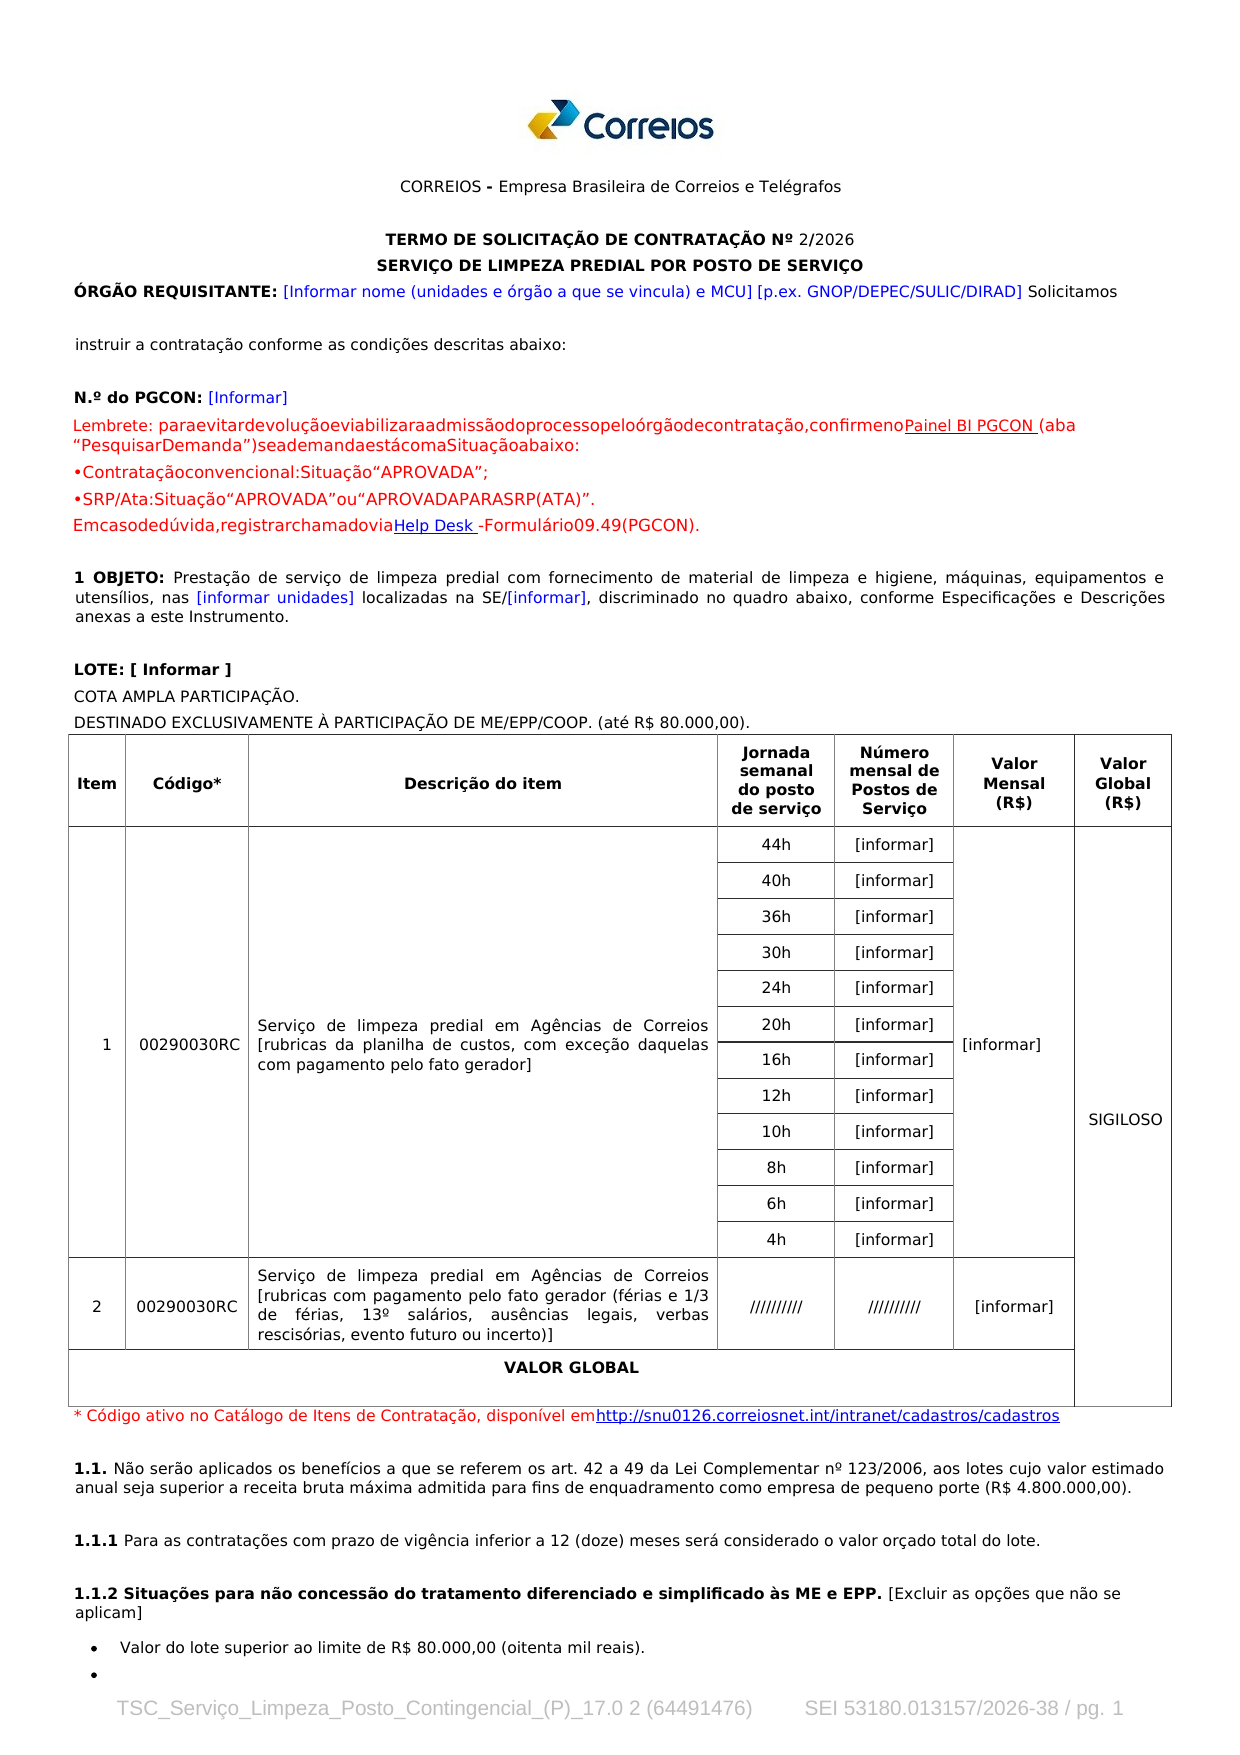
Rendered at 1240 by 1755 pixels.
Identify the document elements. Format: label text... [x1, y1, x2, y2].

table_cell [954, 1350, 1074, 1406]
table_cell [informar] [835, 899, 953, 934]
table_cell [informar] [835, 1150, 953, 1185]
table_cell 10h [718, 1114, 834, 1149]
table_cell 12h [718, 1079, 834, 1113]
table_cell 44h [718, 827, 834, 862]
text ÓRGÃO REQUISITANTE: [Informar nome (unidades e órgão a que se vincula) e MCU] [p.ex. GNOP/DEPEC/SULIC/DIRAD] Solicitamos instruir a contratação conforme as condições descritas abaixo: [74, 283, 1118, 354]
table_cell 20h [718, 1007, 834, 1041]
table_header Valor Mensal (R$) [954, 735, 1074, 826]
text 1.1.2 Situações para não concessão do tratamento diferenciado e simplificado às ME e EPP. [Excluir as opções que não se aplicam] [74, 1585, 1184, 1623]
text •SRP/Ata:Situação“APROVADA”ou“APROVADAPARASRP(ATA)”. [72, 489, 1184, 509]
table_cell 00290030RC [126, 827, 248, 1257]
table_cell 8h [718, 1150, 834, 1185]
table_cell [informar] [835, 1114, 953, 1149]
table_cell [835, 1350, 953, 1406]
table_cell [informar] [835, 935, 953, 969]
text CORREIOS - Empresa Brasileira de Correios e Telégrafos [69, 177, 1172, 196]
text SERVIÇO DE LIMPEZA PREDIAL POR POSTO DE SERVIÇO [69, 257, 1171, 275]
table_cell [informar] [835, 827, 953, 862]
table_cell [informar] [835, 971, 953, 1006]
table_cell Serviço de limpeza predial em Agências de Correios [rubricas da planilha de custos, com exceção daquelas com pagamento pelo fato gerador] [249, 827, 717, 1257]
text * Código ativo no Catálogo de Itens de Contratação, disponível emhttp://snu0126.correiosnet.int/intranet/cadastros/cadastros [74, 1407, 1165, 1425]
table_header Código* [126, 735, 248, 826]
table_header Valor Global (R$) [1075, 735, 1171, 826]
text 1.1. Não serão aplicados os benefícios a que se referem os art. 42 a 49 da Lei Complementar nº 123/2006, aos lotes cujo valor estimado anual seja superior a receita bruta máxima admitida para fins de enquadramento como empresa de pequeno porte (R$ 4.800.000,00). [74, 1459, 1166, 1497]
text Emcasodedúvida,registrarchamadoviaHelp Desk -Formulário09.49(PGCON). [72, 516, 1184, 536]
table_cell Serviço de limpeza predial em Agências de Correios [rubricas com pagamento pelo fato gerador (férias e 1/3 de férias, 13º salários, ausências legais, verbas rescisórias, evento futuro ou incerto)] [249, 1258, 717, 1349]
table_cell 4h [718, 1222, 834, 1257]
text TERMO DE SOLICITAÇÃO DE CONTRATAÇÃO Nº 2/2026 [69, 231, 1171, 249]
table_header Número mensal de Postos de Serviço [835, 735, 953, 826]
text COTA AMPLA PARTICIPAÇÃO. [74, 688, 1166, 706]
table_cell 2 [69, 1258, 125, 1349]
table_cell 00290030RC [126, 1258, 248, 1349]
text DESTINADO EXCLUSIVAMENTE À PARTICIPAÇÃO DE ME/EPP/COOP. (até R$ 80.000,00). [74, 714, 1166, 732]
table_cell 36h [718, 899, 834, 934]
table_header Descrição do item [249, 735, 717, 826]
table_cell 1 [69, 827, 125, 1257]
table_cell SIGILOSO [1075, 827, 1171, 1406]
table_cell ////////// [835, 1258, 953, 1349]
table_cell 30h [718, 935, 834, 969]
text Valor do lote superior ao limite de R$ 80.000,00 (oitenta mil reais). [92, 1639, 1166, 1657]
table_cell [informar] [835, 1007, 953, 1041]
table_cell [informar] [954, 1258, 1074, 1349]
table_header Item [69, 735, 125, 826]
text LOTE: [ Informar ] [74, 661, 1184, 679]
table_cell [informar] [835, 1186, 953, 1221]
text N.º do PGCON: [Informar] [74, 389, 1184, 408]
table_cell ////////// [718, 1258, 834, 1349]
table_cell 24h [718, 971, 834, 1006]
table_cell 6h [718, 1186, 834, 1221]
table_cell [informar] [835, 863, 953, 898]
text 1.1.1 Para as contratações com prazo de vigência inferior a 12 (doze) meses será considerado o valor orçado total do lote. [74, 1532, 1166, 1550]
table_cell [informar] [835, 1043, 953, 1077]
table_cell VALOR GLOBAL [69, 1350, 835, 1406]
text 1 OBJETO: Prestação de serviço de limpeza predial com fornecimento de material de limpeza e higiene, máquinas, equipamentos e utensílios, nas [informar unidades] localizadas na SE/[informar], discriminado no quadro abaixo, conforme Especificações e Descrições anexas a este Instrumento. [74, 569, 1166, 627]
text •Contrataçãoconvencional:Situação“APROVADA”; [72, 463, 1184, 482]
table_cell 40h [718, 863, 834, 898]
table_cell [informar] [835, 1079, 953, 1113]
table_cell [informar] [835, 1222, 953, 1257]
table_cell [informar] [954, 827, 1074, 1257]
text Lembrete: paraevitardevoluçãoeviabilizaraadmissãodoprocessopeloórgãodecontratação,confirmenoPainel BI PGCON (aba “PesquisarDemanda”)seademandaestácomaSituaçãoabaixo: [72, 416, 1184, 455]
table_cell 16h [718, 1043, 834, 1077]
table_header Jornada semanal do posto de serviço [718, 735, 834, 826]
